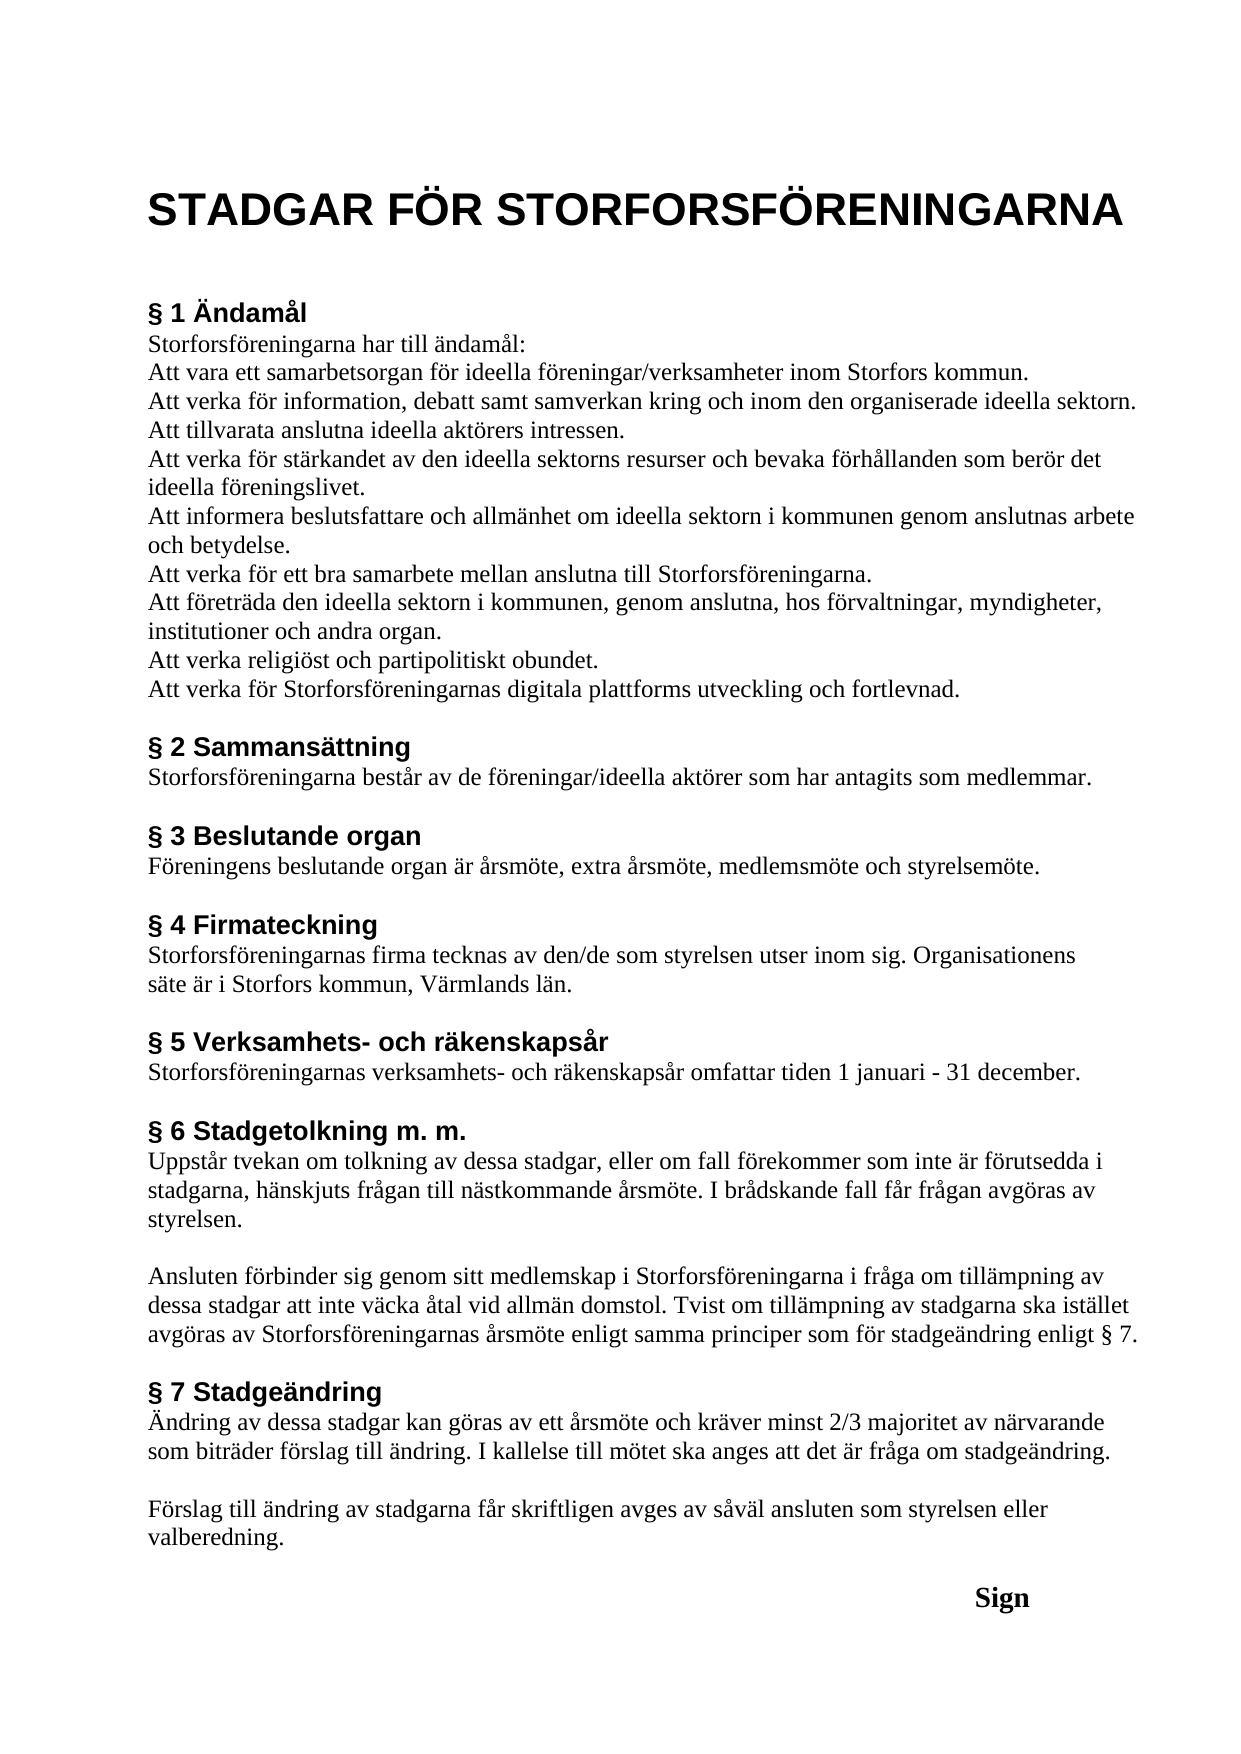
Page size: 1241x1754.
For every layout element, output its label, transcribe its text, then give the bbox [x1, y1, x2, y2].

text Att verka för ett bra samarbete mellan anslutna till Storforsföreningarna. [148, 559, 1152, 587]
text Att informera beslutsfattare och allmänhet om ideella sektorn i kommunen genom anslutnas arbete och betydelse. [148, 501, 1152, 559]
text Storforsföreningarnas firma tecknas av den/de som styrelsen utser inom sig. Organisationens säte är i Storfors kommun, Värmlands län. [148, 940, 1152, 997]
text § 2 Sammansättning [148, 731, 1152, 762]
text Att verka religiöst och partipolitiskt obundet. [148, 645, 1152, 674]
text STADGAR FÖR STORFORSFÖRENINGARNA § 1 Ändamål [148, 38, 1152, 329]
text Att verka för Storforsföreningarnas digitala plattforms utveckling och fortlevnad. [148, 674, 1152, 702]
text Storforsföreningarna har till ändamål: [148, 329, 1152, 357]
text § 3 Beslutande organ [148, 820, 1152, 851]
text Att verka för information, debatt samt samverkan kring och inom den organiserade ideella sektorn. [148, 386, 1152, 415]
text Att verka för stärkandet av den ideella sektorns resurser och bevaka förhållanden som berör det ideella föreningslivet. [148, 444, 1152, 501]
text Ansluten förbinder sig genom sitt medlemskap i Storforsföreningarna i fråga om tillämpning av dessa stadgar att inte väcka åtal vid allmän domstol. Tvist om tillämpning av stadgarna ska istället avgöras av Storforsföreningarnas årsmöte enligt samma principer som för stadgeändring enligt § 7. [148, 1261, 1152, 1347]
text § 6 Stadgetolkning m. m. [148, 1115, 1152, 1146]
text Storforsföreningarna består av de föreningar/ideella aktörer som har antagits som medlemmar. [148, 762, 1152, 791]
text Att företräda den ideella sektorn i kommunen, genom anslutna, hos förvaltningar, myndigheter, institutioner och andra organ. [148, 587, 1152, 645]
text Förslag till ändring av stadgarna får skriftligen avges av såväl ansluten som styrelsen eller valberedning. Sign [148, 1494, 1152, 1613]
text Uppstår tvekan om tolkning av dessa stadgar, eller om fall förekommer som inte är förutsedda i stadgarna, hänskjuts frågan till nästkommande årsmöte. I brådskande fall får frågan avgöras av styrelsen. [148, 1146, 1152, 1232]
text Storforsföreningarnas verksamhets- och räkenskapsår omfattar tiden 1 januari - 31 december. [148, 1057, 1152, 1086]
text Föreningens beslutande organ är årsmöte, extra årsmöte, medlemsmöte och styrelsemöte. [148, 851, 1152, 880]
text § 4 Firmateckning [148, 909, 1152, 940]
text Att vara ett samarbetsorgan för ideella föreningar/verksamheter inom Storfors kommun. [148, 357, 1152, 386]
text § 5 Verksamhets- och räkenskapsår [148, 1026, 1152, 1057]
text Att tillvarata anslutna ideella aktörers intressen. [148, 415, 1152, 444]
text Ändring av dessa stadgar kan göras av ett årsmöte och kräver minst 2/3 majoritet av närvarande som biträder förslag till ändring. I kallelse till mötet ska anges att det är fråga om stadgeändring. [148, 1407, 1152, 1465]
text § 7 Stadgeändring [148, 1376, 1152, 1407]
